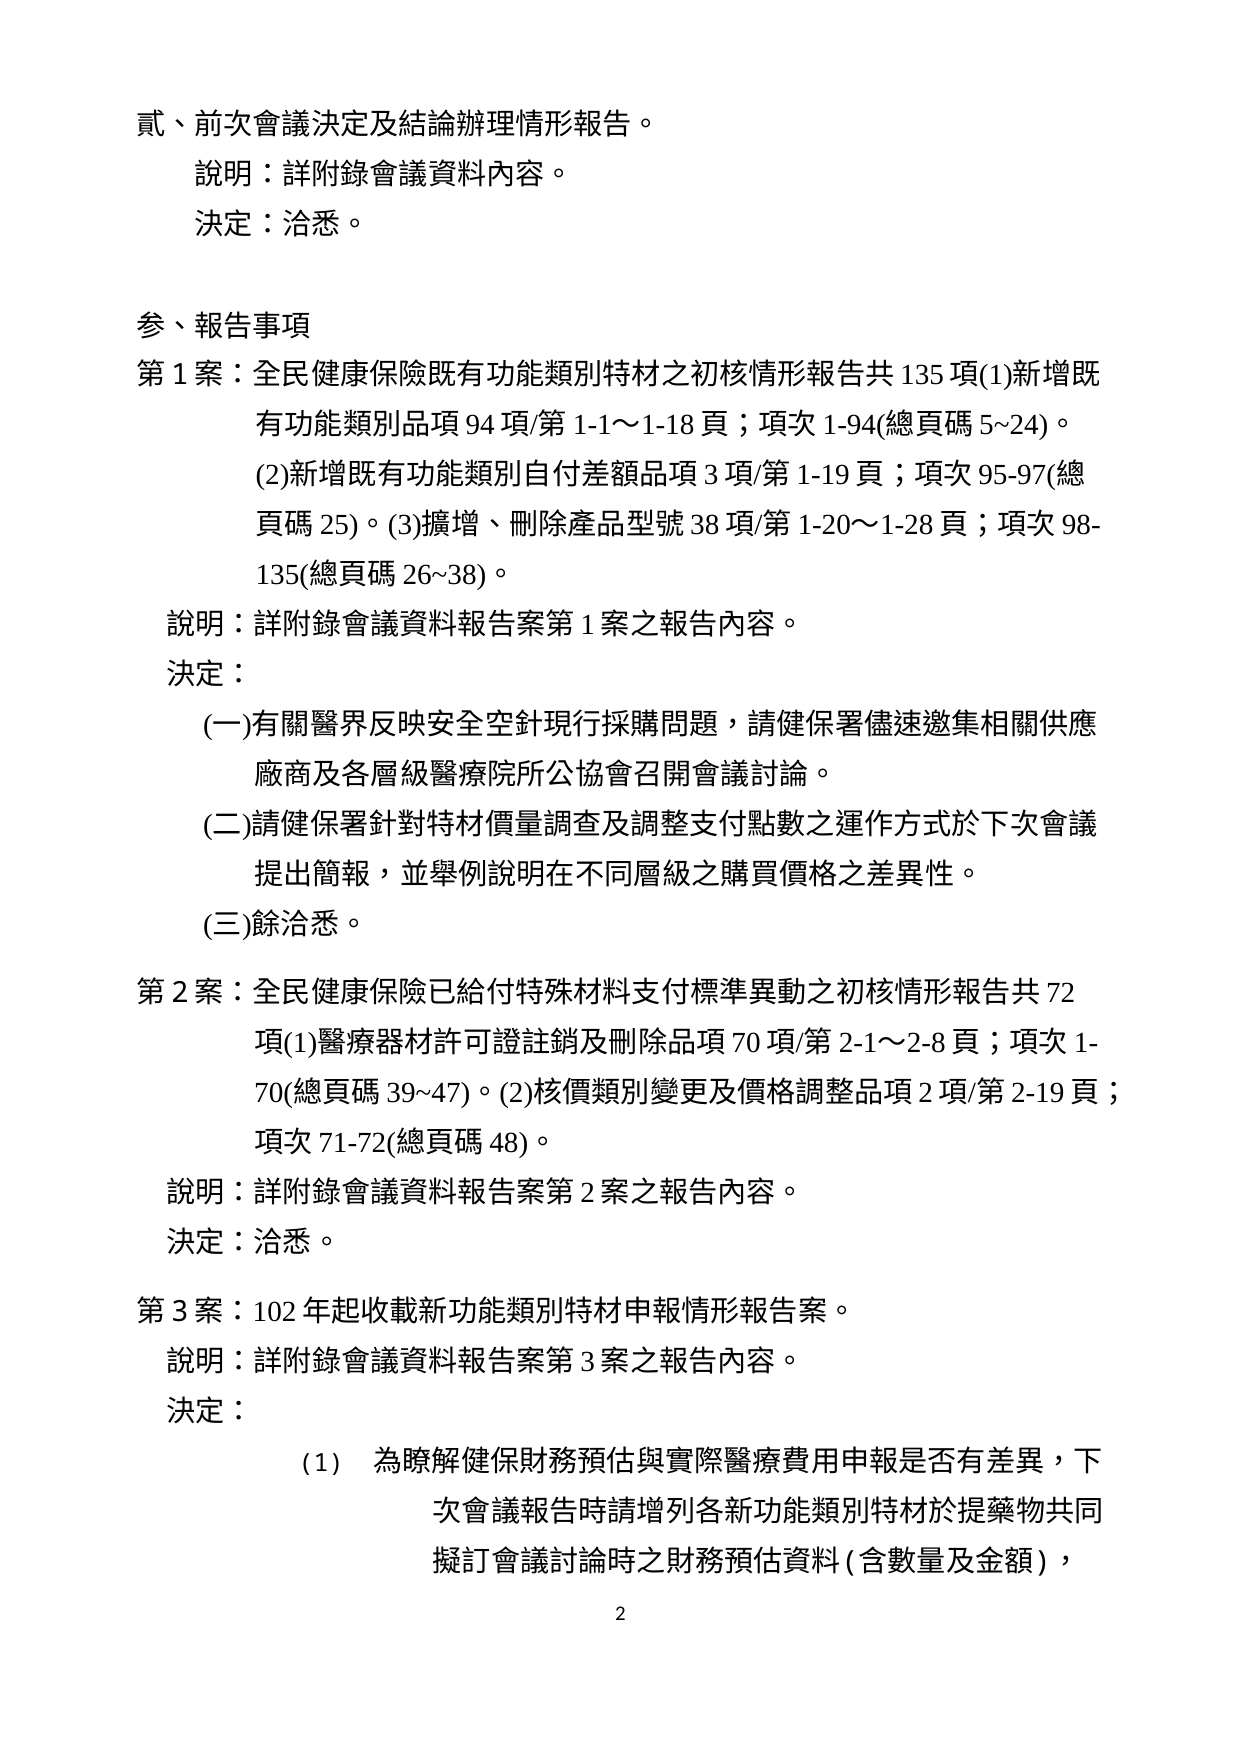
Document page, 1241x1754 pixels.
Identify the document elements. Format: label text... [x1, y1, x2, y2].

text 說明：詳附錄會議資料報告案第1案之報告內容。 [166, 594, 1104, 644]
list 為瞭解健保財務預估與實際醫療費用申報是否有差異，下次會議報告時請增列各新功能類別特材於提藥物共同擬訂會議討論時之財務預估資料(含數量及金額)， [298, 1432, 1104, 1582]
text 說明：詳附錄會議資料報告案第2案之報告內容。 [166, 1163, 1104, 1213]
text (二)請健保署針對特材價量調查及調整支付點數之運作方式於下次會議提出簡報，並舉例說明在不同層級之購買價格之差異性。 [203, 794, 1104, 894]
text 貳、前次會議決定及結論辦理情形報告。 [136, 94, 1104, 144]
text 決定：洽悉。 [166, 1213, 1104, 1263]
text 決定： [166, 644, 1104, 694]
text (一)有關醫界反映安全空針現行採購問題，請健保署儘速邀集相關供應廠商及各層級醫療院所公協會召開會議討論。 [203, 694, 1104, 794]
text 第1案：全民健康保險既有功能類別特材之初核情形報告共135項(1)新增既有功能類別品項94項/第1-1～1-18頁；項次1-94(總頁碼5~24)。(2)新增既有功能類別自付差額品項3項/第1-19頁；項次95-97(總頁碼25)。(3)擴增、刪除產品型號38項/第1-20～1-28頁；項次98-135(總頁碼26~38)。 [136, 344, 1104, 594]
text 說明：詳附錄會議資料報告案第3案之報告內容。 [166, 1332, 1104, 1382]
text 第3案：102年起收載新功能類別特材申報情形報告案。 [136, 1282, 1104, 1332]
text 決定：洽悉。 [194, 194, 1104, 244]
text 参、報告事項 [136, 282, 1104, 344]
text 決定： [166, 1382, 1104, 1432]
text 第2案：全民健康保險已給付特殊材料支付標準異動之初核情形報告共72項(1)醫療器材許可證註銷及刪除品項70項/第2-1～2-8頁；項次1-70(總頁碼39~47)。(2)核價類別變更及價格調整品項2項/第2-19頁；項次71-72(總頁碼48)。 [136, 963, 1104, 1163]
text (三)餘洽悉。 [203, 894, 1104, 944]
text 說明：詳附錄會議資料內容。 [194, 144, 1104, 194]
